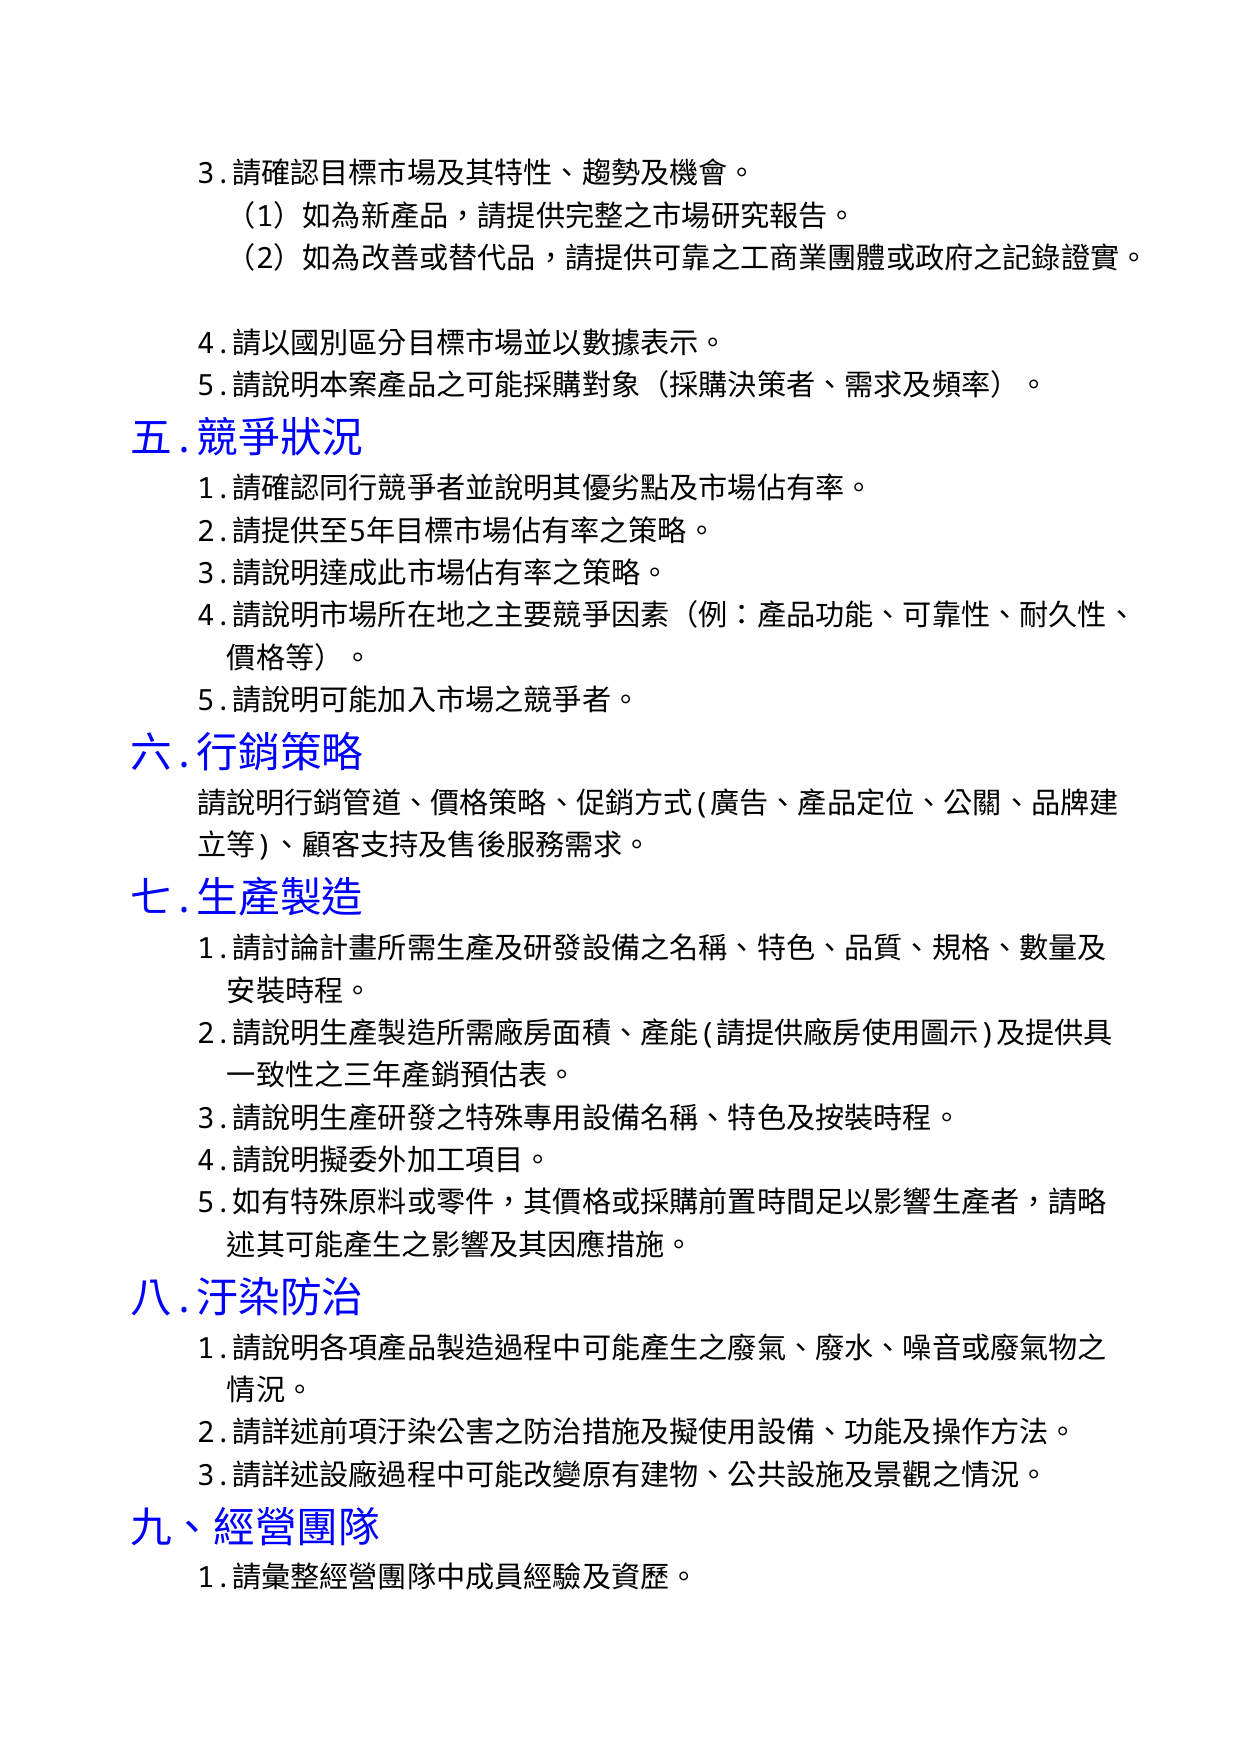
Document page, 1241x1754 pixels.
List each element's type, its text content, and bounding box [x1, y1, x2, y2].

text 5.請說明可能加入市場之競爭者。 [197, 677, 1122, 719]
text 六.行銷策略 [130, 719, 1122, 779]
text 4.請說明擬委外加工項目。 [197, 1137, 1122, 1179]
text （1）如為新產品，請提供完整之市場研究報告。 [227, 192, 1122, 235]
text 5.如有特殊原料或零件，其價格或採購前置時間足以影響生產者，請略述其可能產生之影響及其因應措施。 [197, 1179, 1122, 1264]
text 3.請詳述設廠過程中可能改變原有建物、公共設施及景觀之情況。 [197, 1451, 1122, 1494]
text 4.請以國別區分目標市場並以數據表示。 [197, 319, 1122, 362]
text 3.請說明生產研發之特殊專用設備名稱、特色及按裝時程。 [197, 1094, 1122, 1137]
text 七.生產製造 [130, 864, 1122, 925]
text 2.請詳述前項汙染公害之防治措施及擬使用設備、功能及操作方法。 [197, 1409, 1122, 1451]
text 九、經營團隊 [130, 1494, 1122, 1554]
text 八.汙染防治 [130, 1264, 1122, 1324]
text 4.請說明市場所在地之主要競爭因素（例：產品功能、可靠性、耐久性、價格等）。 [197, 592, 1122, 677]
text 5.請說明本案產品之可能採購對象（採購決策者、需求及頻率）。 [197, 362, 1122, 404]
text 1.請討論計畫所需生產及研發設備之名稱、特色、品質、規格、數量及安裝時程。 [197, 925, 1122, 1009]
text 五.競爭狀況 [130, 404, 1122, 465]
text 請說明行銷管道、價格策略、促銷方式(廣告、產品定位、公關、品牌建立等)、顧客支持及售後服務需求。 [197, 779, 1122, 864]
text 3.請確認目標市場及其特性、趨勢及機會。 [197, 150, 1122, 192]
text 1.請彙整經營團隊中成員經驗及資歷。 [197, 1554, 1122, 1596]
text 2.請提供至5年目標市場佔有率之策略。 [197, 507, 1122, 549]
text 3.請說明達成此市場佔有率之策略。 [197, 549, 1122, 592]
text 1.請確認同行競爭者並說明其優劣點及市場佔有率。 [197, 465, 1122, 507]
text 2.請說明生產製造所需廠房面積、產能(請提供廠房使用圖示)及提供具一致性之三年產銷預估表。 [197, 1009, 1122, 1094]
text 1.請說明各項產品製造過程中可能產生之廢氣、廢水、噪音或廢氣物之情況。 [197, 1324, 1122, 1409]
text （2）如為改善或替代品，請提供可靠之工商業團體或政府之記錄證實。 [227, 235, 1122, 319]
